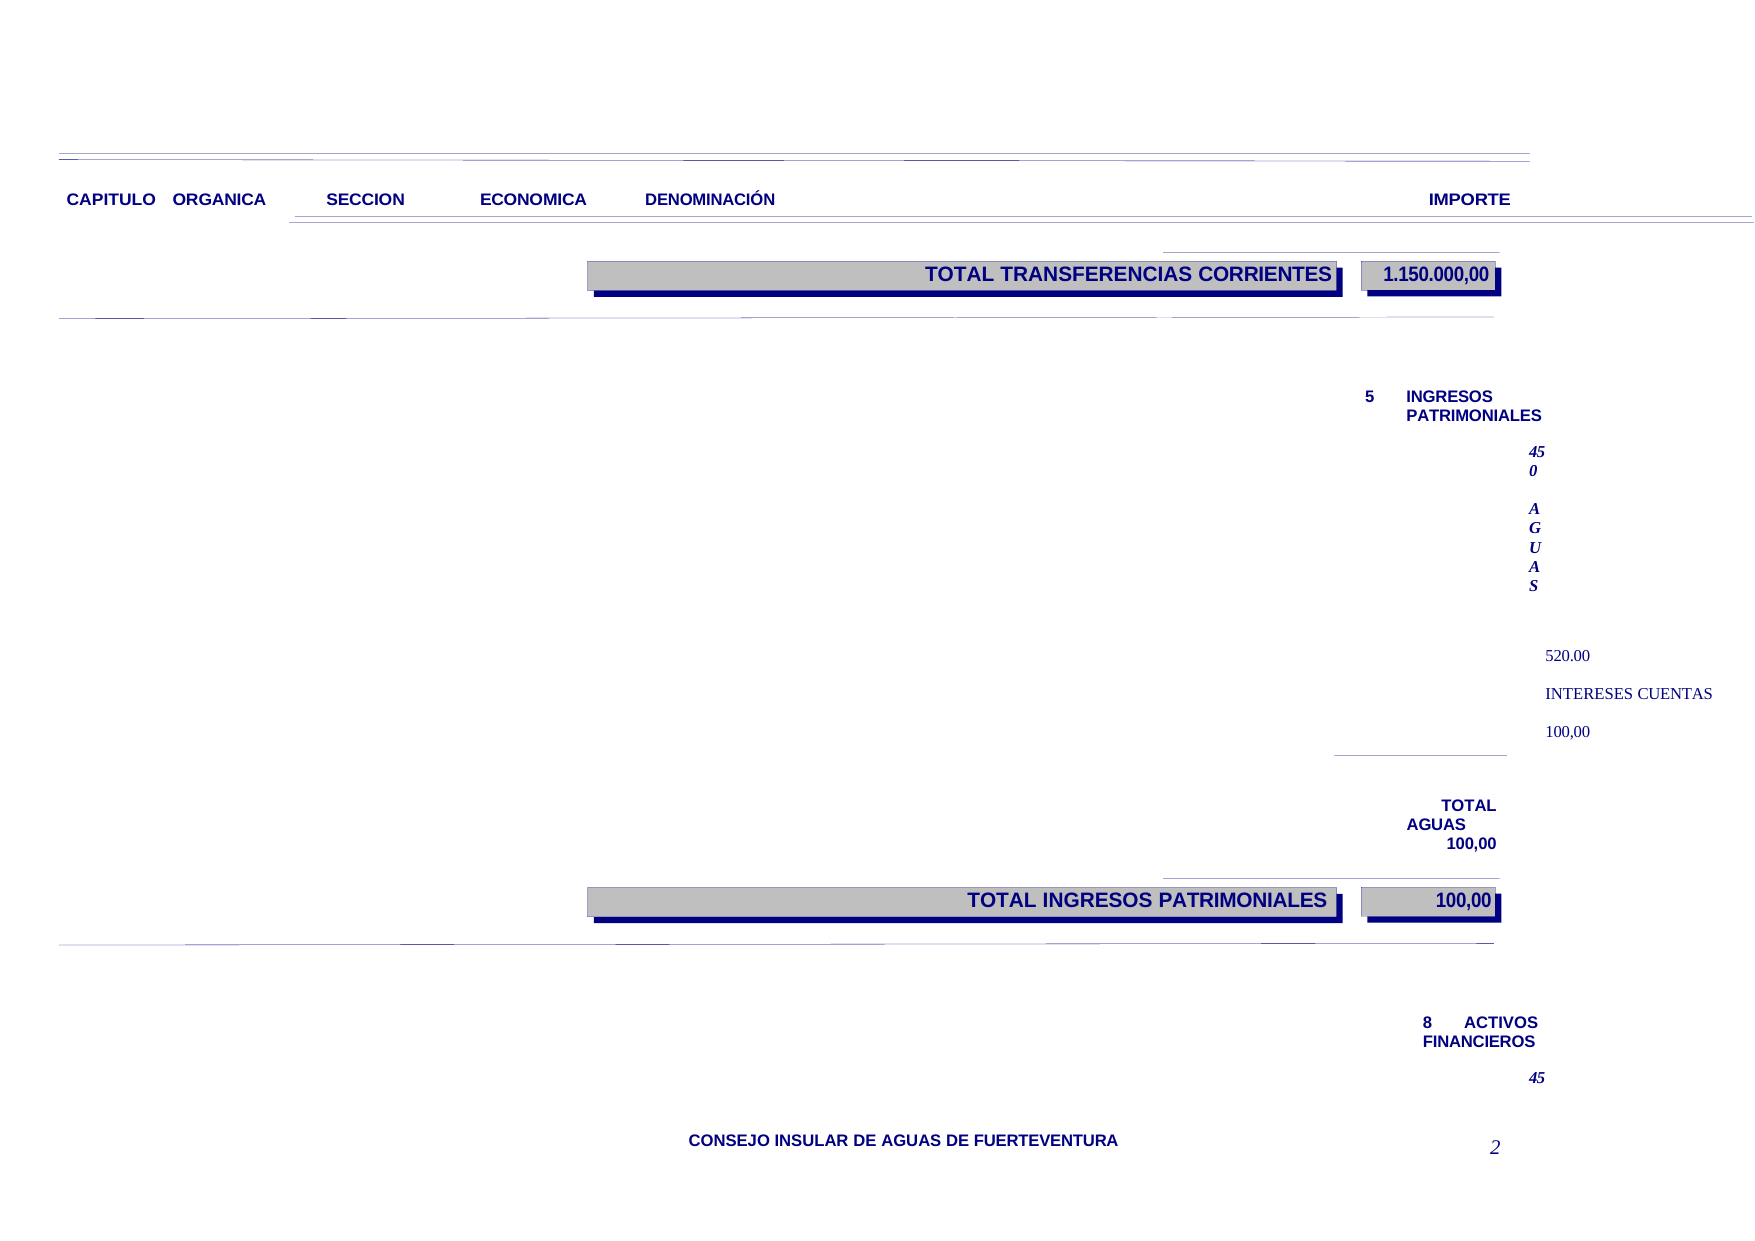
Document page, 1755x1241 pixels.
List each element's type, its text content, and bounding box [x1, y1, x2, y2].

text 8 ACTIVOS FINANCIEROS [1423, 1013, 1547, 1051]
text 520.00 INTERESES CUENTAS 100,00 [1545, 646, 1754, 741]
text TOTAL AGUAS 100,00 [1406, 795, 1496, 853]
text 45 [1529, 1068, 1547, 1087]
list INGRESOS PATRIMONIALES [1365, 386, 1547, 425]
text CAPITULO ORGANICA SECCION [66, 190, 407, 209]
text ECONOMICA [480, 190, 592, 209]
text 450 AGUAS [1529, 442, 1547, 595]
text DENOMINACIÓN [645, 190, 787, 209]
text IMPORTE [1428, 190, 1547, 209]
